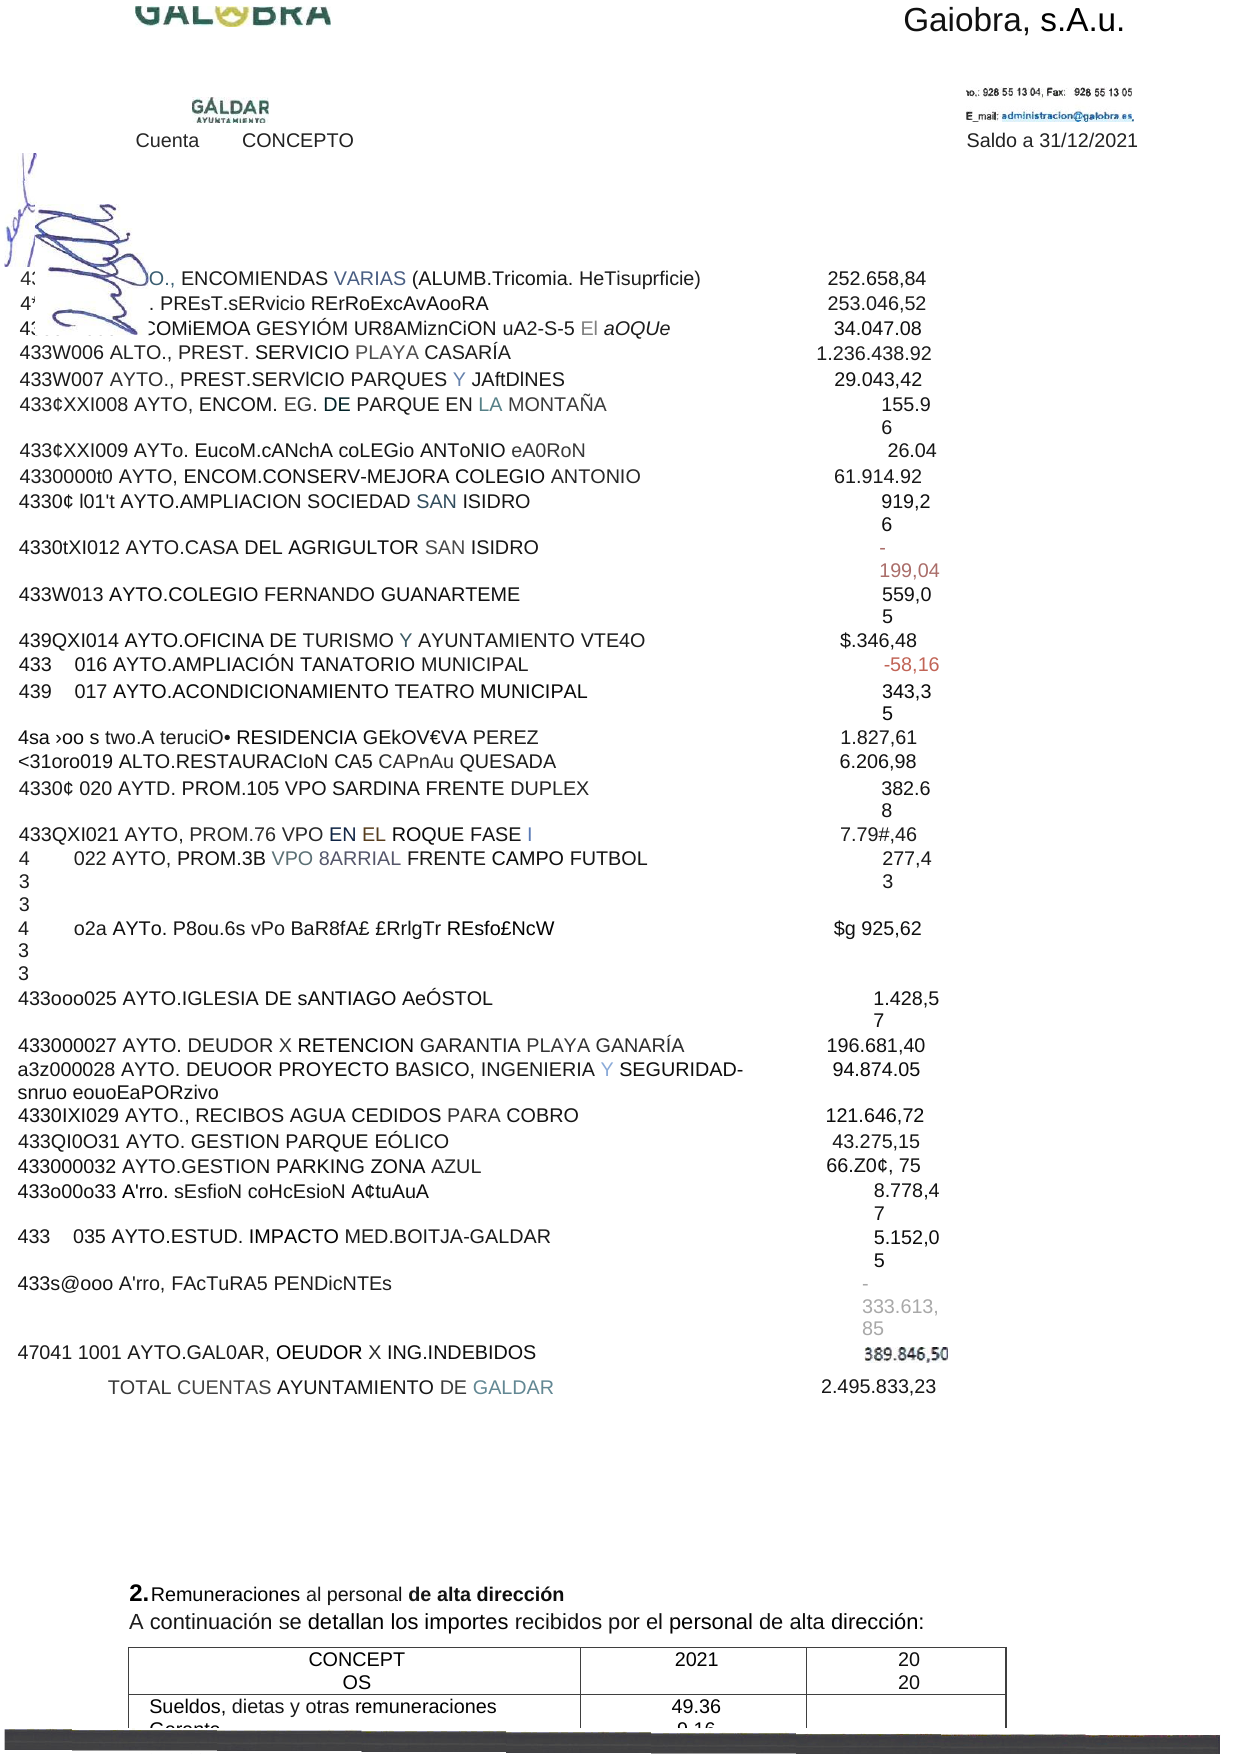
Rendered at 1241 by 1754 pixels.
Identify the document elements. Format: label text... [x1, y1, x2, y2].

table_cell 433ooo025 AYTO.IGLESIA DE sANTIAGO AeÓSTOL [1, 985, 795, 1032]
table_cell 022 AYTO, PROM.3B VPO 8ARRIAL FRENTE CAMPO FUTBOL [48, 845, 795, 915]
table_cell 433 035 AYTO.ESTUD. IMPACTO MED.BOITJA-GALDAR [1, 1224, 795, 1272]
table_cell 1.827,61 [795, 725, 953, 749]
table_cell 94.874.05 [795, 1058, 953, 1103]
table_cell 433W006 ALTO., PREST. SERVICIO PLAYA CASARÍA [1, 341, 795, 366]
table_cell 4330¢ 020 AYTD. PROM.105 VPO SARDINA FRENTE DUPLEX [1, 775, 795, 822]
table_cell 439QXI014 AYTO.OFICINA DE TURISMO Y AYUNTAMIENTO VTE4O [1, 628, 795, 653]
table_cell 47041 1001 AYTO.GAL0AR, OEUDOR X ING.INDEBIDOS [1, 1340, 795, 1373]
table_cell 43.275,15 [795, 1129, 953, 1154]
table_cell 433W013 AYTO.COLEGIO FERNANDO GUANARTEME [1, 581, 795, 628]
table_cell 155.96 [795, 392, 953, 438]
table_cell 433o‹xi005 E COMiEMOA GESYIÓM UR8AMiznCiON uA2-S-5 El aOQUe [1, 316, 795, 341]
table_header CONCEPTOS [129, 1648, 580, 1694]
table_cell 433¢XXI009 AYTo. EucoM.cANchA coLEGio ANToNIO eA0RoN [1, 438, 795, 464]
table_cell 433 016 AYTO.AMPLIACIÓN TANATORIO MUNICIPAL [1, 653, 795, 678]
table_cell 433 [1, 845, 48, 915]
table_cell 1.428,57 [795, 985, 953, 1032]
table_cell $g 925,62 [795, 915, 953, 985]
table_cell 4330¢ l01't AYTO.AMPLIACION SOCIEDAD SAN ISIDRO [1, 489, 795, 535]
text Cuenta CONCEPTO Saldo a 31/12/2021 [135, 90, 1240, 152]
picture [4, 153, 149, 335]
table_cell 7.79#,46 [795, 822, 953, 845]
table_cell 433000027 AYTO. DEUDOR X RETENCION GARANTIA PLAYA GANARÍA [1, 1032, 795, 1057]
table_cell Sueldos, dietas y otras remuneraciones Gerente [129, 1695, 580, 1728]
table_header 2021 [581, 1648, 806, 1694]
table_cell 4330tXI012 AYTO.CASA DEL AGRIGULTOR SAN ISIDRO [1, 535, 795, 581]
table_cell $.346,48 [795, 628, 953, 653]
table_cell 61.914.92 [795, 464, 953, 489]
table_cell 34.047.08 [795, 316, 953, 341]
list Remuneraciones al personal de alta dirección [129, 1579, 1240, 1607]
table_cell 1.236.438.92 [795, 341, 953, 366]
table_cell [795, 1340, 953, 1373]
table_cell 66.Z0¢, 75 [795, 1154, 953, 1179]
table_cell 4330IXI029 AYTO., RECIBOS AGUA CEDIDOS PARA COBRO [1, 1104, 795, 1129]
table_cell 8.778,47 [795, 1179, 953, 1224]
table_cell 2.495.833,23 [795, 1374, 953, 1398]
table_cell 919,26 [795, 489, 953, 535]
table_cell a3z000028 AYTO. DEUOOR PROYECTO BASICO, INGENIERIA Y SEGURIDAD-snruo eouoEaPORzivo [1, 1058, 795, 1103]
table_cell 559,05 [795, 581, 953, 628]
table_header 252.658,84 [795, 266, 953, 291]
table_header 2020 [807, 1648, 1005, 1694]
table_cell [807, 1695, 1005, 1728]
table_cell 343,35 [795, 678, 953, 725]
table_cell 29.043,42 [795, 366, 953, 392]
table_cell 277,43 [795, 845, 953, 915]
table_cell 439 017 AYTO.ACONDICIONAMIENTO TEATRO MUNICIPAL [1, 678, 795, 725]
table_cell 4*3Woog nwo.. PREsT.sERvicio RErRoExcAvAooRA [149, 291, 795, 316]
table_cell 433¢XXI008 AYTO, ENCOM. EG. DE PARQUE EN LA MONTAÑA [1, 392, 795, 438]
table_cell 433W007 AYTO., PREST.SERVlCIO PARQUES Y JAftDlNES [1, 366, 795, 392]
table_cell o2a AYTo. P8ou.6s vPo BaR8fA£ £RrlgTr REsfo£NcW [48, 915, 795, 985]
table_cell <31oro019 ALTO.RESTAURACIoN CA5 CAPnAu QUESADA [1, 750, 795, 775]
table_cell -58,16 [795, 653, 953, 678]
table_cell 26.04 [795, 438, 953, 464]
table_cell 433QXI021 AYTO, PROM.76 VPO EN EL ROQUE FASE I [1, 822, 795, 845]
picture [4, 1728, 1224, 1754]
table_cell -333.613,85 [795, 1272, 953, 1340]
table_cell 5.152,05 [795, 1224, 953, 1272]
table_cell 433s@ooo A'rro, FAcTuRA5 PENDicNTEs [1, 1272, 795, 1340]
text Gaiobra, s.A.u. [0, 0, 1125, 38]
picture [135, 6, 331, 27]
picture [864, 1347, 948, 1363]
table_header 433W000 AYTO., ENCOMIENDAS VARIAS (ALUMB.Tricomia. HeTisuprficie) [149, 266, 795, 291]
table_cell 433000032 AYTO.GESTION PARKING ZONA AZUL [1, 1154, 795, 1179]
picture [966, 87, 1132, 122]
text A continuación se detallan los importes recibidos por el personal de alta dirección: [129, 1609, 1240, 1634]
table_cell 433o00o33 A'rro. sEsfioN coHcEsioN A¢tuAuA [1, 1179, 795, 1224]
table_cell 49.369,16 [581, 1695, 806, 1728]
table_cell 121.646,72 [795, 1104, 953, 1129]
table_cell 382.68 [795, 775, 953, 822]
table_cell 4330000t0 AYTO, ENCOM.CONSERV-MEJORA COLEGIO ANTONIO [1, 464, 795, 489]
table_cell 253.046,52 [795, 291, 953, 316]
picture [192, 97, 269, 123]
table_cell 433QI0O31 AYTO. GESTION PARQUE EÓLICO [1, 1129, 795, 1154]
table_cell TOTAL CUENTAS AYUNTAMIENTO DE GALDAR [1, 1374, 795, 1398]
table_cell -199,04 [795, 535, 953, 581]
table_cell 196.681,40 [795, 1032, 953, 1057]
table_cell 433 [1, 915, 48, 985]
table_cell 4sa ›oo s two.A teruciO• RESIDENCIA GEkOV€VA PEREZ [1, 725, 795, 749]
table_cell 6.206,98 [795, 750, 953, 775]
